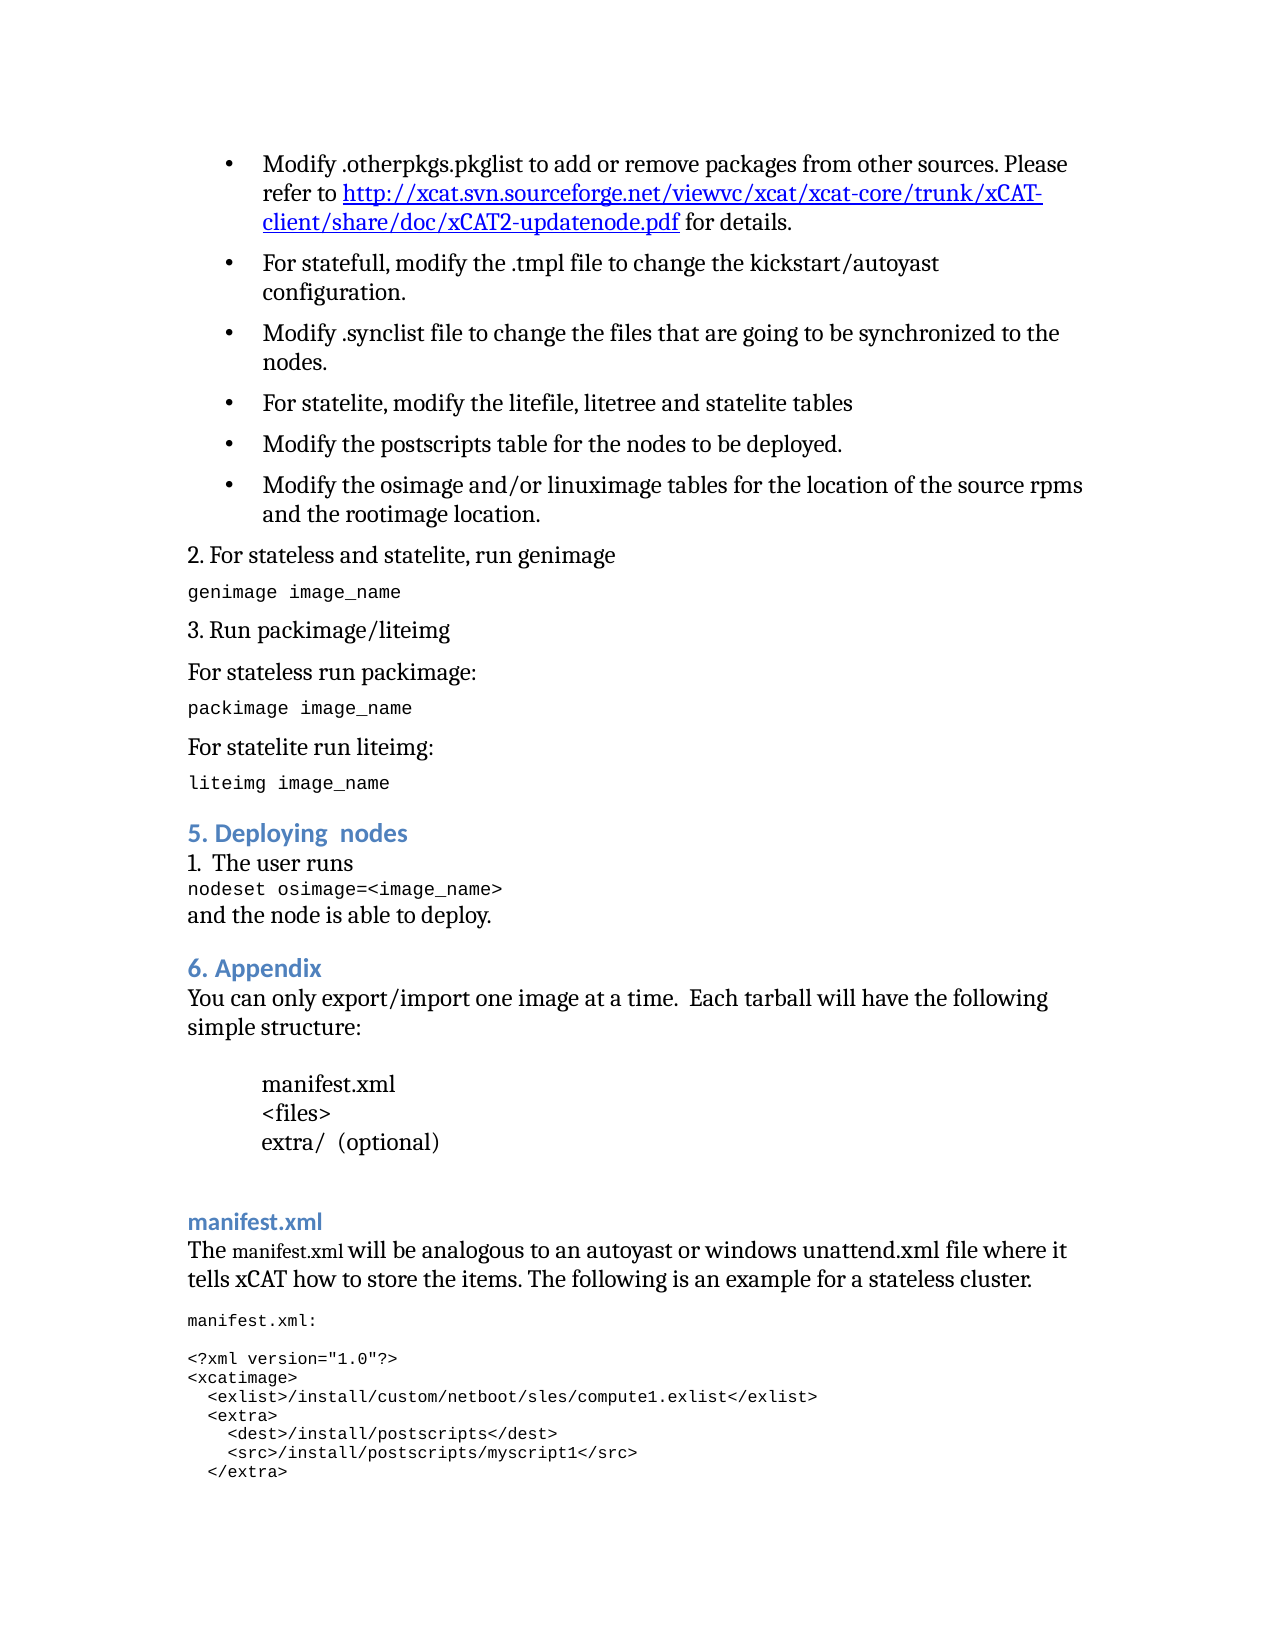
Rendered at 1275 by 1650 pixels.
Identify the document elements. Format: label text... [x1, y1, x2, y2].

list Modify .synclist file to change the files that are going to be synchronized to the nodes. [225, 319, 1087, 376]
text For statelite run liteimg: [187, 732, 1087, 761]
list Modify the osimage and/or linuximage tables for the location of the source rpms and the rootimage location. [225, 471, 1087, 529]
text 3. Run packimage/liteimg [187, 616, 1087, 645]
list For statefull, modify the .tmpl file to change the kickstart/autoyast configuration. [225, 249, 1087, 306]
text <xcatimage> [187, 1369, 1087, 1388]
text <exlist>/install/custom/netboot/sles/compute1.exlist</exlist> [187, 1388, 1087, 1407]
list Modify .otherpkgs.pkglist to add or remove packages from other sources. Please refer to http://xcat.svn.sourceforge.net/viewvc/xcat/xcat-core/trunk/xCAT-client/share/doc/xCAT2-updatenode.pdf for details. [225, 150, 1087, 236]
text <?xml version="1.0"?> [187, 1351, 1087, 1369]
text and the node is able to deploy. [187, 901, 1087, 930]
text 2. For stateless and statelite, run genimage [187, 541, 1087, 570]
subtitle 6. Appendix [187, 951, 1087, 984]
text You can only export/import one image at a time. Each tarball will have the following simple structure: [187, 984, 1087, 1041]
text <extra> [187, 1407, 1087, 1426]
text genimage image_name [187, 582, 1087, 604]
text extra/ (optional) [261, 1128, 1087, 1156]
subtitle 5. Deploying nodes [187, 816, 1087, 849]
text <files> [261, 1099, 1087, 1128]
text For stateless run packimage: [187, 657, 1087, 686]
text <dest>/install/postscripts</dest> [187, 1426, 1087, 1445]
text nodeset osimage=<image_name> [187, 878, 1087, 901]
text </extra> [187, 1464, 1087, 1482]
text The manifest.xml will be analogous to an autoyast or windows unattend.xml file where it tells xCAT how to store the items. The following is an example for a stateless cluster. [187, 1236, 1087, 1294]
text 1. The user runs [187, 849, 1087, 878]
list Modify the postscripts table for the nodes to be deployed. [225, 430, 1087, 459]
list For statelite, modify the litefile, litetree and statelite tables [225, 389, 1087, 417]
subtitle manifest.xml [187, 1206, 1087, 1236]
text manifest.xml: [187, 1313, 1087, 1332]
text <src>/install/postscripts/myscript1</src> [187, 1445, 1087, 1464]
text liteimg image_name [187, 774, 1087, 795]
text manifest.xml [261, 1070, 1087, 1099]
text packimage image_name [187, 699, 1087, 720]
